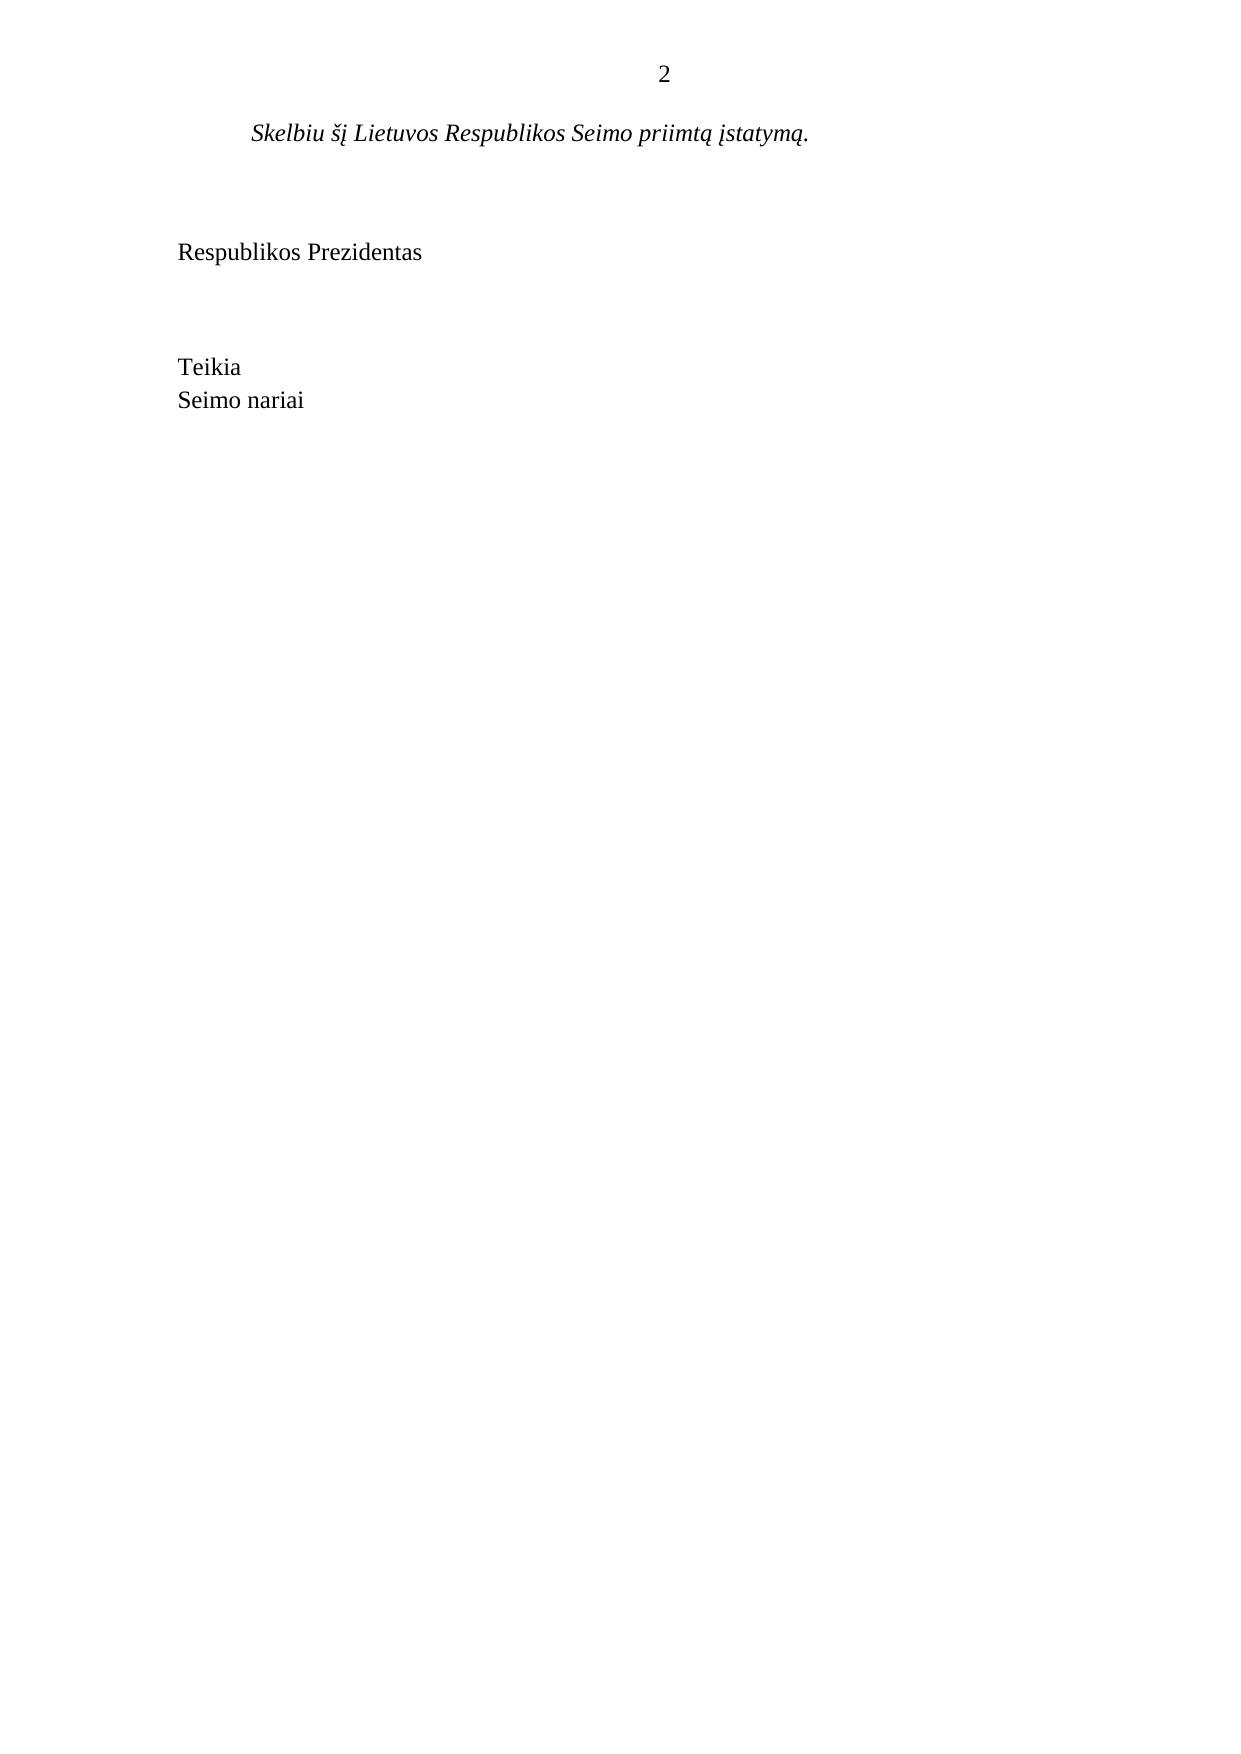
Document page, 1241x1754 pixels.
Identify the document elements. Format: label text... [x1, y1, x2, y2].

text Respublikos Prezidentas [177, 237, 1151, 266]
text Skelbiu šį Lietuvos Respublikos Seimo priimtą įstatymą. [177, 118, 1151, 147]
text Teikia Seimo nariai [177, 352, 1151, 414]
